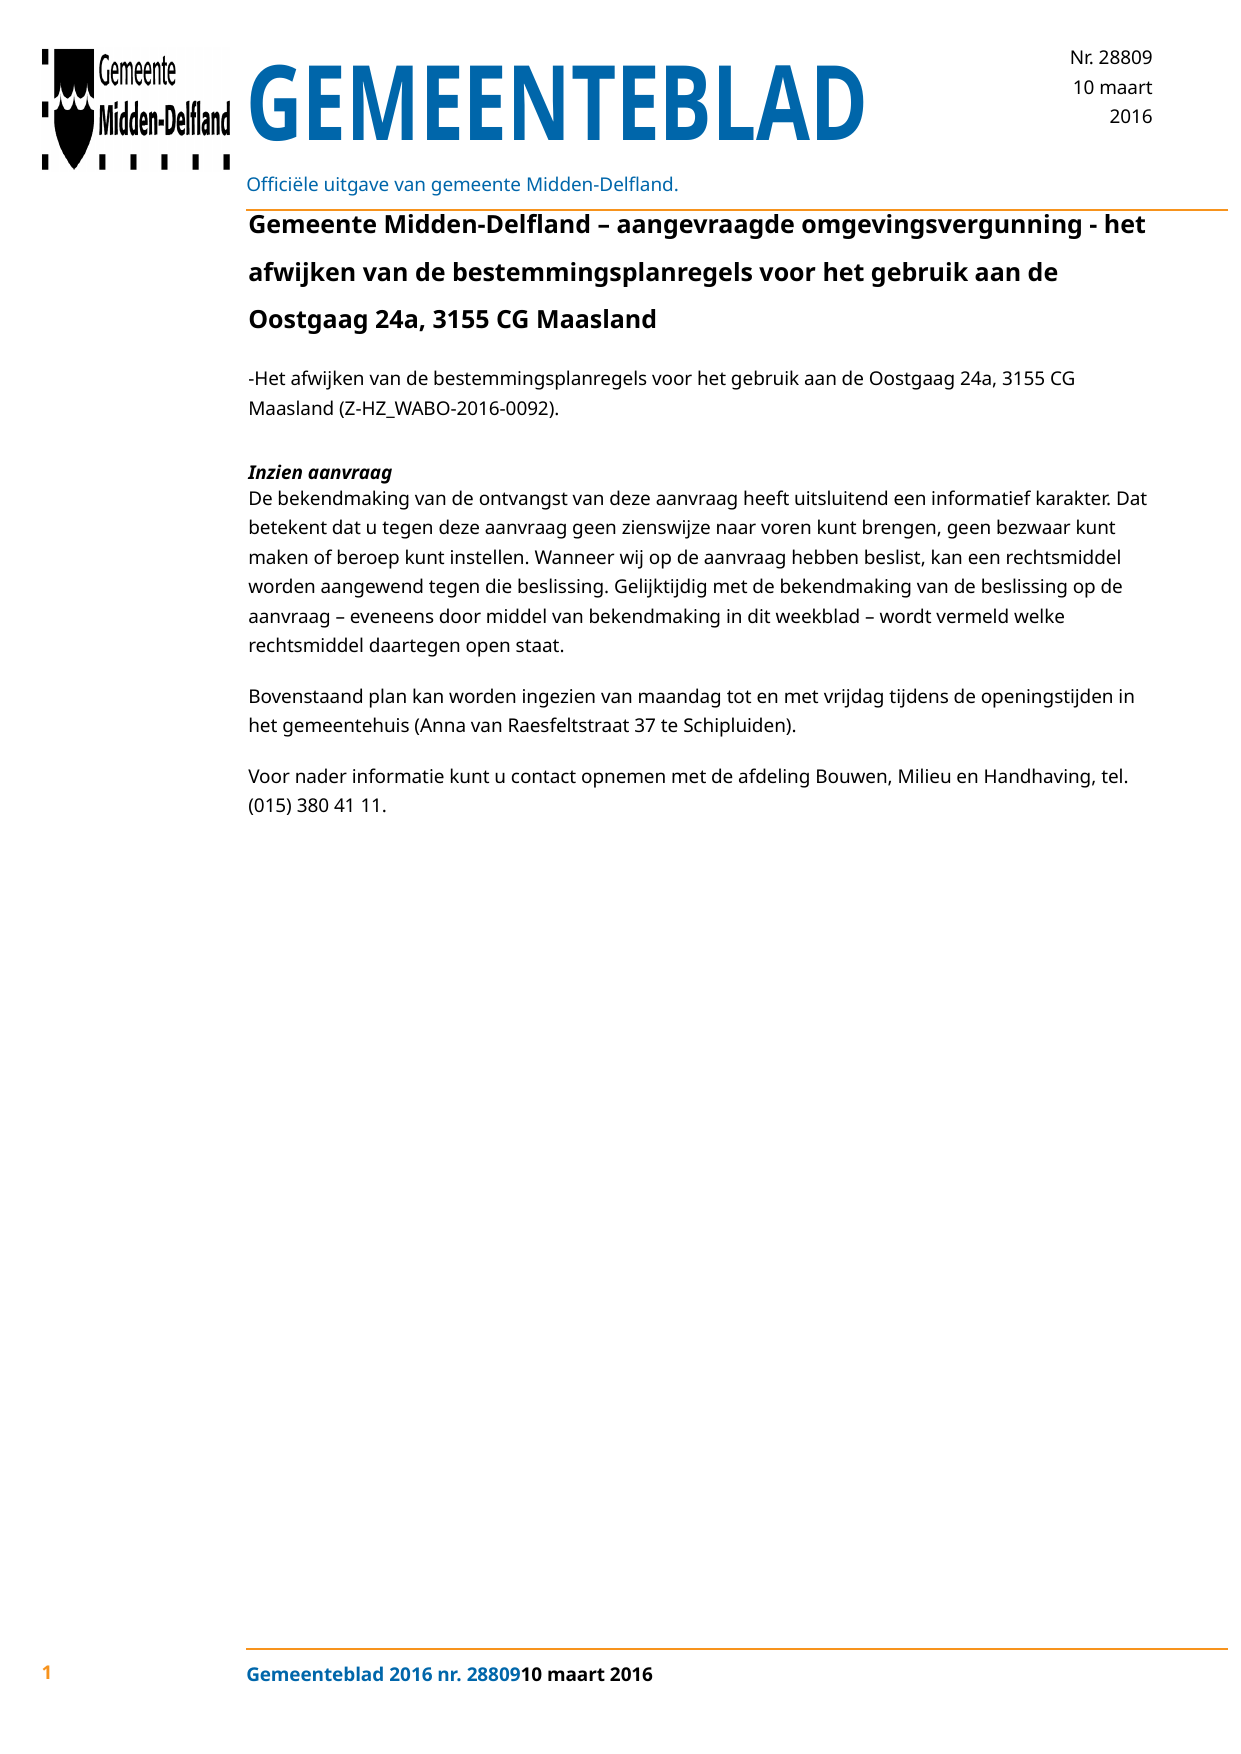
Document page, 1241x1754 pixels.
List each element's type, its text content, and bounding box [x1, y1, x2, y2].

text Inzien aanvraag [248, 459, 1152, 485]
text Voor nader informatie kunt u contact opnemen met de afdeling Bouwen, Milieu en Handhaving, tel. (015) 380 41 11. [248, 763, 1152, 818]
text Bovenstaand plan kan worden ingezien van maandag tot en met vrijdag tijdens de openingstijden in het gemeentehuis (Anna van Raesfeltstraat 37 te Schipluiden). [248, 683, 1152, 738]
picture [41, 47, 231, 172]
text -Het afwijken van de bestemmingsplanregels voor het gebruik aan de Oostgaag 24a, 3155 CG Maasland (Z-HZ_WABO-2016-0092). [248, 366, 1152, 421]
text Gemeente Midden-Delfland – aangevraagde omgevingsvergunning - het afwijken van de bestemmingsplanregels voor het gebruik aan de Oostgaag 24a, 3155 CG Maasland [248, 211, 1152, 336]
text De bekendmaking van de ontvangst van deze aanvraag heeft uitsluitend een informatief karakter. Dat betekent dat u tegen deze aanvraag geen zienswijze naar voren kunt brengen, geen bezwaar kunt maken of beroep kunt instellen. Wanneer wij op de aanvraag hebben beslist, kan een rechtsmiddel worden aangewend tegen die beslissing. Gelijktijdig met de bekendmaking van de beslissing op de aanvraag – eveneens door middel van bekendmaking in dit weekblad – wordt vermeld welke rechtsmiddel daartegen open staat. [248, 485, 1152, 658]
